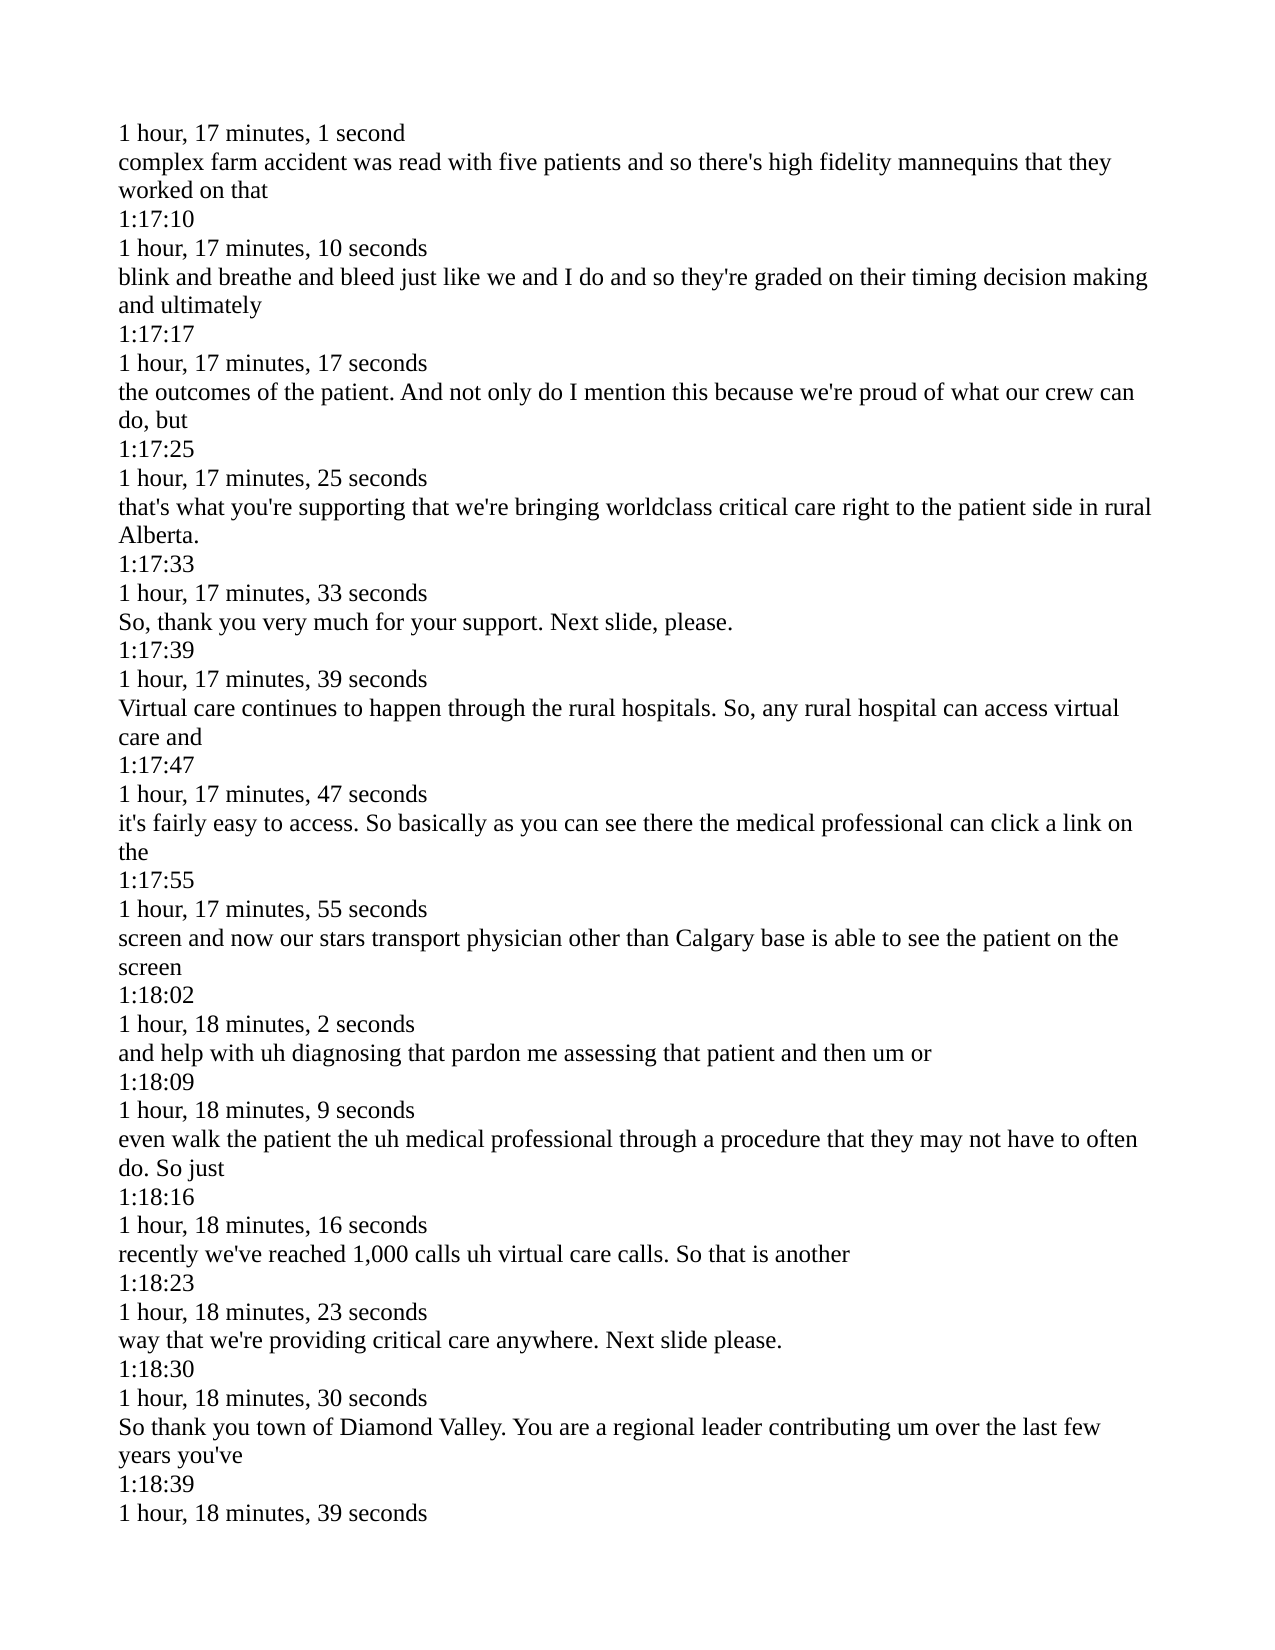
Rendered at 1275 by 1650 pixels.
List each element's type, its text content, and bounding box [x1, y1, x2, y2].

text 1:18:23 [118, 1268, 1157, 1297]
text 1 hour, 18 minutes, 39 seconds [118, 1498, 1157, 1527]
text 1 hour, 18 minutes, 16 seconds [118, 1211, 1157, 1239]
text 1:18:39 [118, 1469, 1157, 1498]
text 1:18:16 [118, 1182, 1157, 1211]
text 1:17:10 [118, 204, 1157, 233]
text complex farm accident was read with five patients and so there's high fidelity mannequins that they worked on that [118, 147, 1157, 204]
text 1:17:55 [118, 866, 1157, 894]
text 1:17:33 [118, 549, 1157, 578]
text 1:18:02 [118, 981, 1157, 1009]
text 1 hour, 17 minutes, 10 seconds [118, 233, 1157, 262]
text 1 hour, 17 minutes, 39 seconds [118, 664, 1157, 693]
text 1 hour, 17 minutes, 1 second [118, 118, 1157, 147]
text 1 hour, 18 minutes, 23 seconds [118, 1297, 1157, 1326]
text So, thank you very much for your support. Next slide, please. [118, 607, 1157, 636]
text 1:17:25 [118, 434, 1157, 463]
text 1 hour, 17 minutes, 55 seconds [118, 894, 1157, 923]
text 1 hour, 17 minutes, 47 seconds [118, 779, 1157, 808]
text the outcomes of the patient. And not only do I mention this because we're proud of what our crew can do, but [118, 377, 1157, 434]
text 1:17:39 [118, 636, 1157, 664]
text 1:18:09 [118, 1067, 1157, 1096]
text screen and now our stars transport physician other than Calgary base is able to see the patient on the screen [118, 923, 1157, 981]
text even walk the patient the uh medical professional through a procedure that they may not have to often do. So just [118, 1124, 1157, 1182]
text that's what you're supporting that we're bringing worldclass critical care right to the patient side in rural Alberta. [118, 492, 1157, 549]
text and help with uh diagnosing that pardon me assessing that patient and then um or [118, 1038, 1157, 1067]
text it's fairly easy to access. So basically as you can see there the medical professional can click a link on the [118, 808, 1157, 866]
text So thank you town of Diamond Valley. You are a regional leader contributing um over the last few years you've [118, 1412, 1157, 1469]
text 1 hour, 18 minutes, 2 seconds [118, 1009, 1157, 1038]
text recently we've reached 1,000 calls uh virtual care calls. So that is another [118, 1239, 1157, 1268]
text Virtual care continues to happen through the rural hospitals. So, any rural hospital can access virtual care and [118, 693, 1157, 751]
text way that we're providing critical care anywhere. Next slide please. [118, 1326, 1157, 1354]
text 1 hour, 17 minutes, 25 seconds [118, 463, 1157, 492]
text 1:17:17 [118, 319, 1157, 348]
text 1 hour, 17 minutes, 33 seconds [118, 578, 1157, 607]
text 1:17:47 [118, 751, 1157, 779]
text blink and breathe and bleed just like we and I do and so they're graded on their timing decision making and ultimately [118, 262, 1157, 319]
text 1 hour, 17 minutes, 17 seconds [118, 348, 1157, 377]
text 1 hour, 18 minutes, 30 seconds [118, 1383, 1157, 1412]
text 1 hour, 18 minutes, 9 seconds [118, 1096, 1157, 1124]
text 1:18:30 [118, 1354, 1157, 1383]
